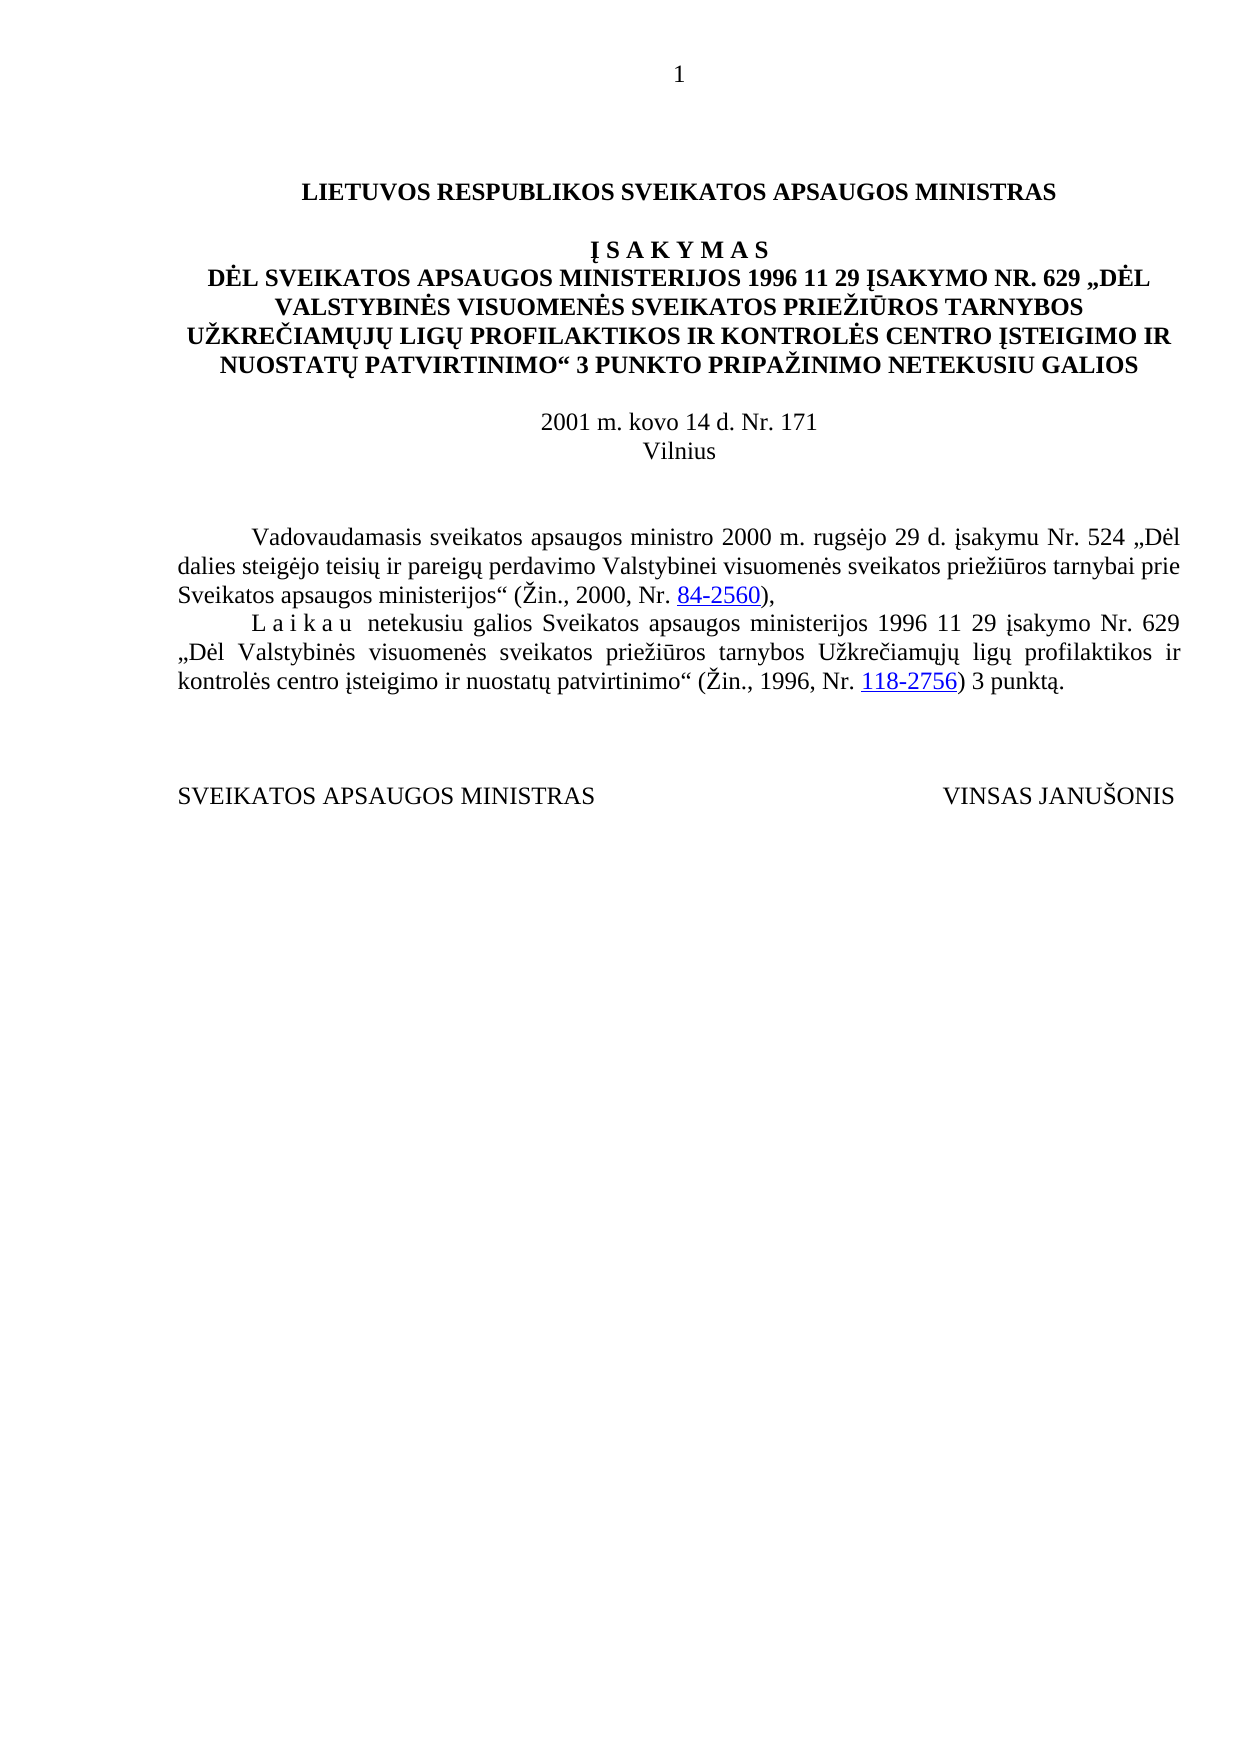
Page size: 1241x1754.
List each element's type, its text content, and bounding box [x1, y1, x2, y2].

text Laikau netekusiu galios Sveikatos apsaugos ministerijos 1996 11 29 įsakymo Nr. 629 „Dėl Valstybinės visuomenės sveikatos priežiūros tarnybos Užkrečiamųjų ligų profilaktikos ir kontrolės centro įsteigimo ir nuostatų patvirtinimo“ (Žin., 1996, Nr. 118-2756) 3 punktą. [177, 608, 1181, 695]
text LIETUVOS RESPUBLIKOS SVEIKATOS APSAUGOS MINISTRAS [177, 177, 1181, 206]
text Į S A K Y M A S [177, 235, 1181, 263]
text 2001 m. kovo 14 d. Nr. 171 [177, 407, 1181, 436]
text DĖL SVEIKATOS APSAUGOS MINISTERIJOS 1996 11 29 ĮSAKYMO NR. 629 „DĖL VALSTYBINĖS VISUOMENĖS SVEIKATOS PRIEŽIŪROS TARNYBOS UŽKREČIAMŲJŲ LIGŲ PROFILAKTIKOS IR KONTROLĖS CENTRO ĮSTEIGIMO IR NUOSTATŲ PATVIRTINIMO“ 3 PUNKTO PRIPAŽINIMO NETEKUSIU GALIOS [177, 263, 1181, 378]
text Vadovaudamasis sveikatos apsaugos ministro 2000 m. rugsėjo 29 d. įsakymu Nr. 524 „Dėl dalies steigėjo teisių ir pareigų perdavimo Valstybinei visuomenės sveikatos priežiūros tarnybai prie Sveikatos apsaugos ministerijos“ (Žin., 2000, Nr. 84-2560), [177, 522, 1181, 608]
text SVEIKATOS APSAUGOS MINISTRAS VINSAS JANUŠONIS [177, 781, 1181, 810]
text Vilnius [177, 436, 1181, 465]
